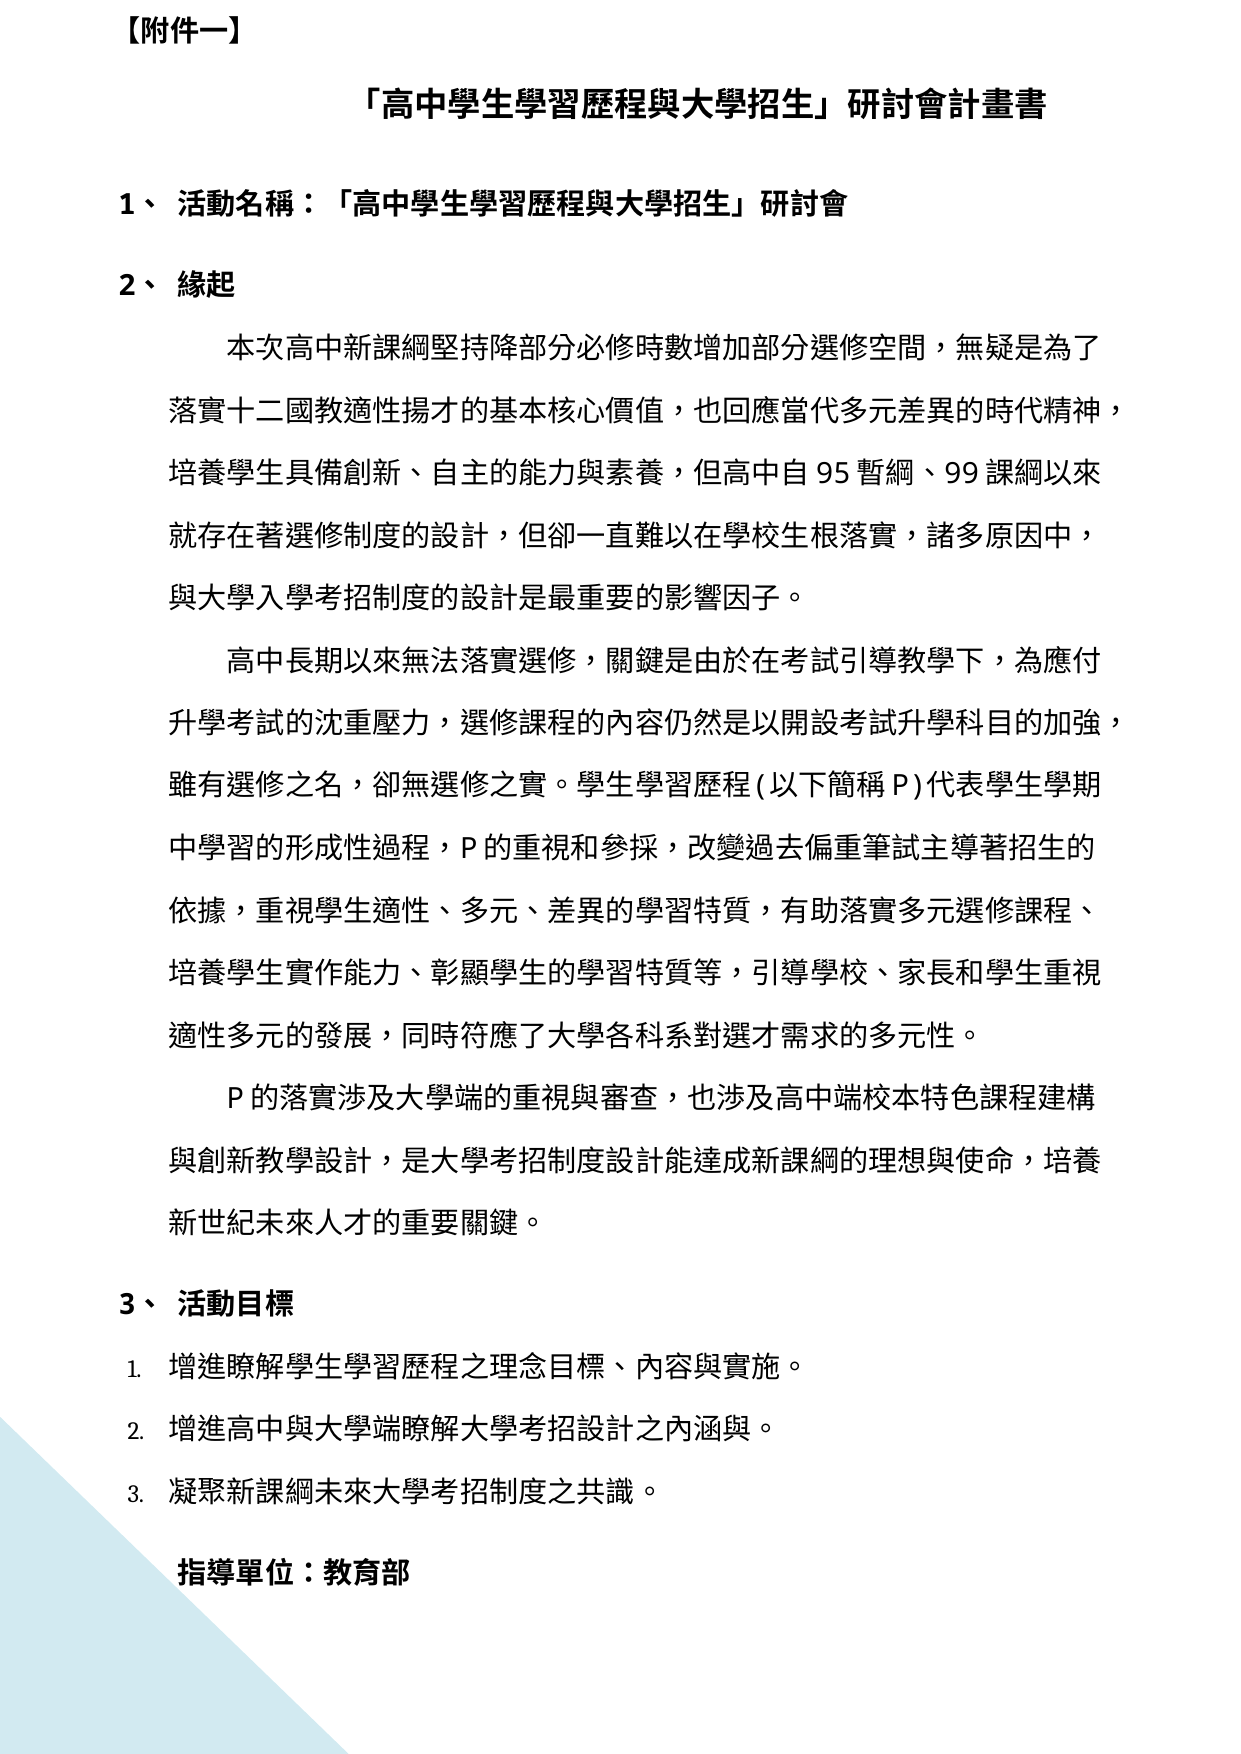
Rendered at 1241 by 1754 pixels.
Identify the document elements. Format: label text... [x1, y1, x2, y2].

list 緣起 [118, 242, 1122, 304]
list 增進高中與大學端瞭解大學考招設計之內涵與。 [118, 1385, 1122, 1448]
text 本次高中新課綱堅持降部分必修時數增加部分選修空間，無疑是為了落實十二國教適性揚才的基本核心價值，也回應當代多元差異的時代精神，培養學生具備創新、自主的能力與素養，但高中自95暫綱、99課綱以來就存在著選修制度的設計，但卻一直難以在學校生根落實，諸多原因中，與大學入學考招制度的設計是最重要的影響因子。 [168, 304, 1122, 617]
list 指導單位：教育部 [118, 1529, 1122, 1592]
list 活動目標 [118, 1260, 1122, 1323]
text 「高中學生學習歷程與大學招生」研討會計畫書 [96, 0, 1122, 123]
text P的落實渉及大學端的重視與審查，也渉及高中端校本特色課程建構與創新教學設計，是大學考招制度設計能達成新課綱的理想與使命，培養新世紀未來人才的重要關鍵。 [168, 1054, 1122, 1242]
list 活動名稱：「高中學生學習歷程與大學招生」研討會 [118, 160, 1122, 223]
list 增進瞭解學生學習歷程之理念目標、內容與實施。 [118, 1323, 1122, 1385]
list 凝聚新課綱未來大學考招制度之共識。 [118, 1448, 1122, 1510]
text 高中長期以來無法落實選修，關鍵是由於在考試引導教學下，為應付升學考試的沈重壓力，選修課程的內容仍然是以開設考試升學科目的加強，雖有選修之名，卻無選修之實。學生學習歷程(以下簡稱P)代表學生學期中學習的形成性過程，P的重視和參採，改變過去偏重筆試主導著招生的依據，重視學生適性、多元、差異的學習特質，有助落實多元選修課程、培養學生實作能力、彰顯學生的學習特質等，引導學校、家長和學生重視適性多元的發展，同時符應了大學各科系對選才需求的多元性。 [168, 617, 1122, 1054]
text 【附件一】 [111, 7, 258, 50]
